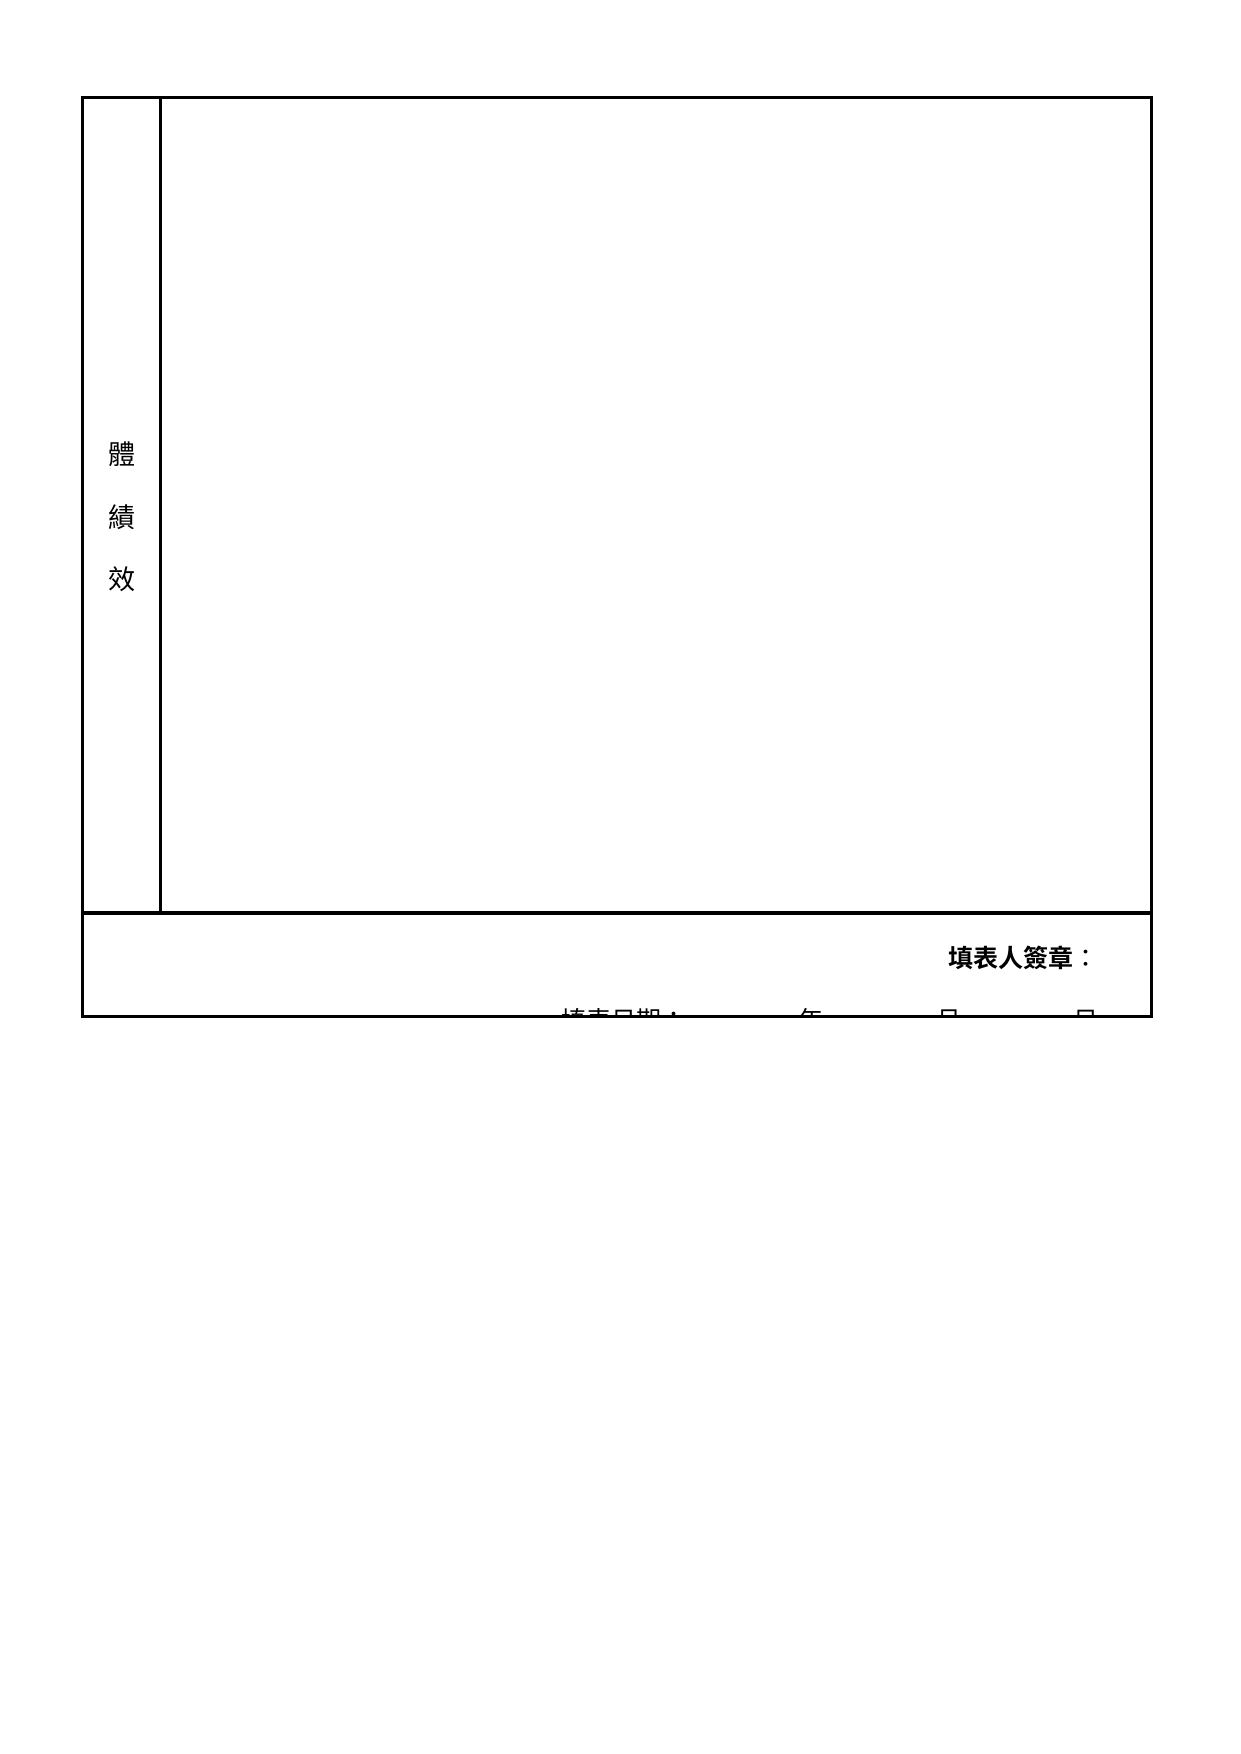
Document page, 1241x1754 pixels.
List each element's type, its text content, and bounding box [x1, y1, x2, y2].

table_cell 填表人簽章： 填表日期： 年 月 日 [84, 915, 1150, 1015]
table_cell 體 績 效 [84, 99, 159, 911]
table_cell [162, 99, 1150, 911]
